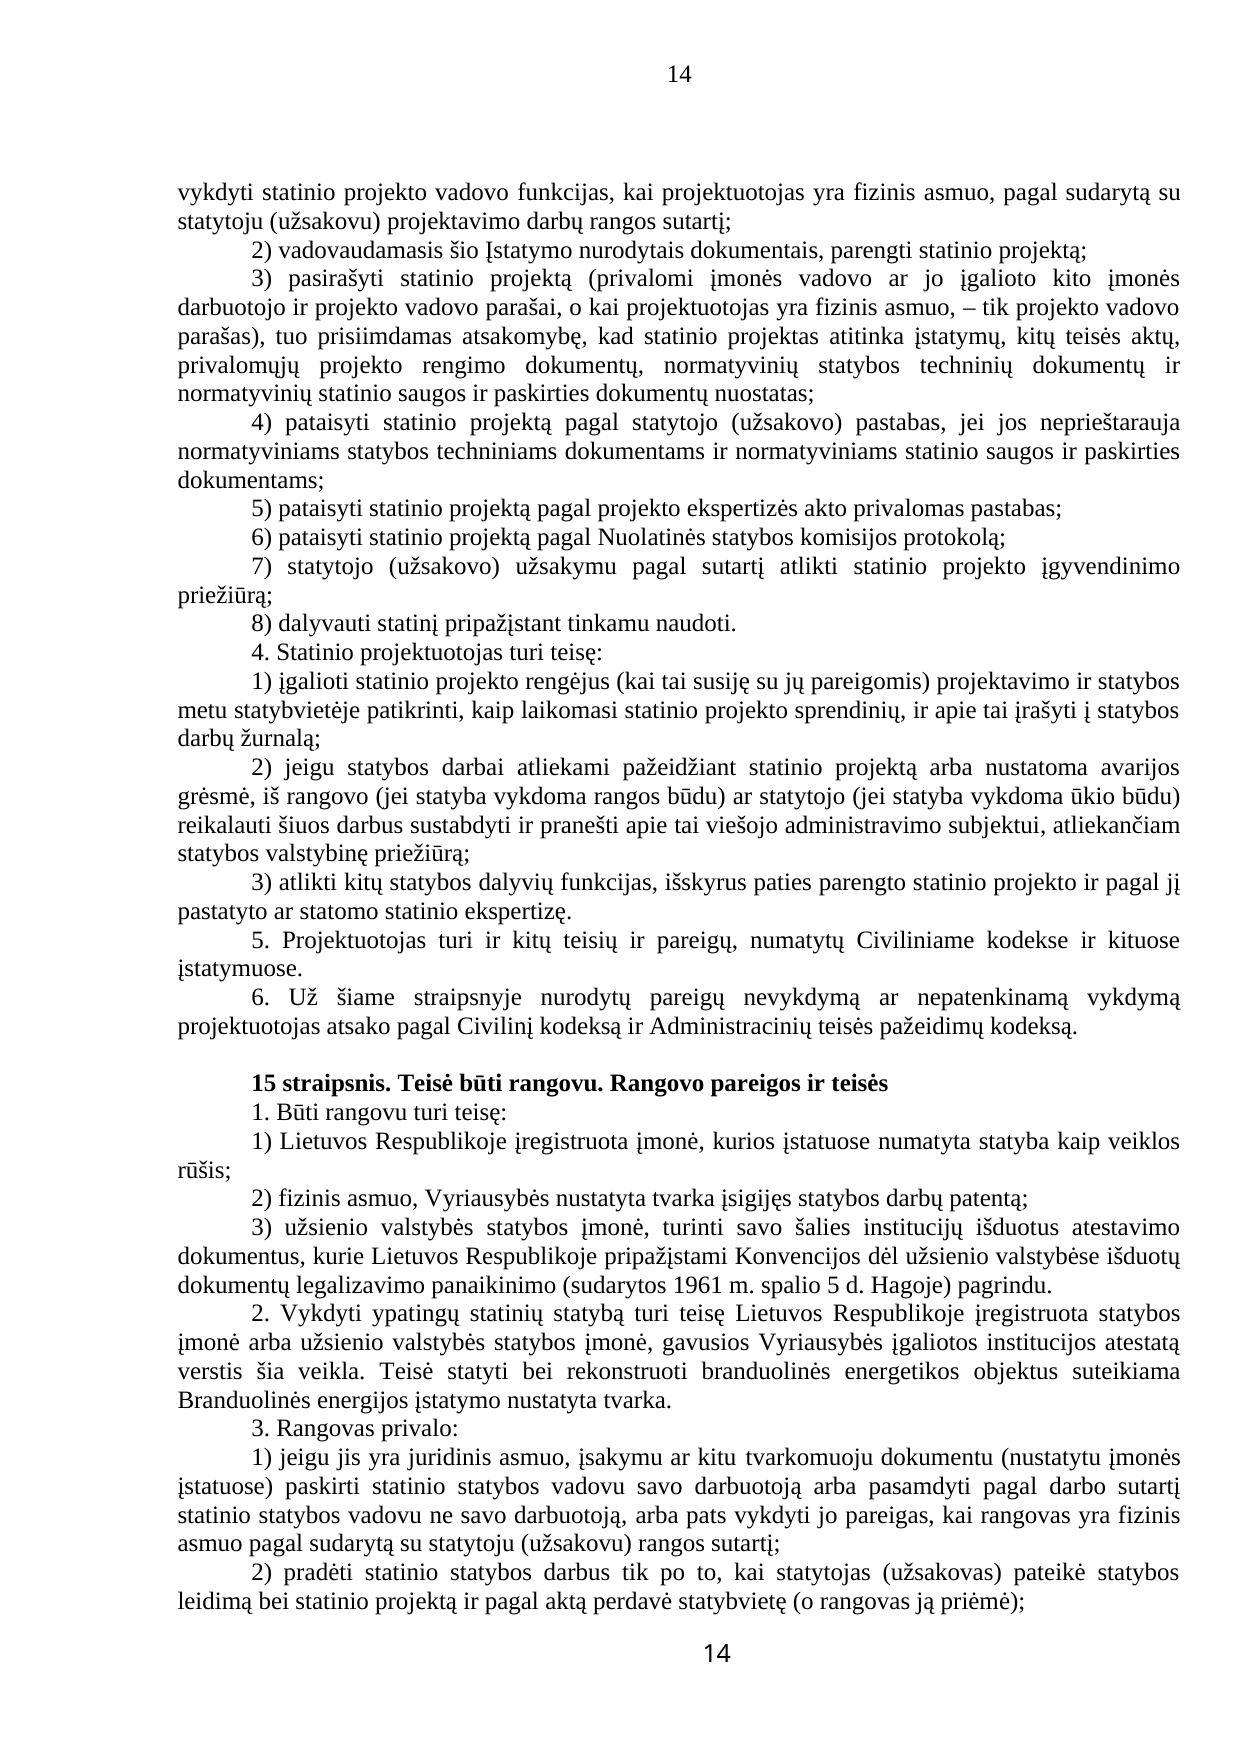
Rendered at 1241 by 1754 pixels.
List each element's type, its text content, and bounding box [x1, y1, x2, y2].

text 5. Projektuotojas turi ir kitų teisių ir pareigų, numatytų Civiliniame kodekse ir kituose įstatymuose. [177, 925, 1181, 982]
text 2. Vykdyti ypatingų statinių statybą turi teisę Lietuvos Respublikoje įregistruota statybos įmonė arba užsienio valstybės statybos įmonė, gavusios Vyriausybės įgaliotos institucijos atestatą verstis šia veikla. Teisė statyti bei rekonstruoti branduolinės energetikos objektus suteikiama Branduolinės energijos įstatymo nustatyta tvarka. [177, 1298, 1181, 1413]
text 6. Už šiame straipsnyje nurodytų pareigų nevykdymą ar nepatenkinamą vykdymą projektuotojas atsako pagal Civilinį kodeksą ir Administracinių teisės pažeidimų kodeksą. [177, 982, 1181, 1040]
text 5) pataisyti statinio projektą pagal projekto ekspertizės akto privalomas pastabas; [177, 493, 1181, 522]
text 4) pataisyti statinio projektą pagal statytojo (užsakovo) pastabas, jei jos neprieštarauja normatyviniams statybos techniniams dokumentams ir normatyviniams statinio saugos ir paskirties dokumentams; [177, 407, 1181, 493]
text 2) vadovaudamasis šio Įstatymo nurodytais dokumentais, parengti statinio projektą; [177, 235, 1181, 263]
text 3) užsienio valstybės statybos įmonė, turinti savo šalies institucijų išduotus atestavimo dokumentus, kurie Lietuvos Respublikoje pripažįstami Konvencijos dėl užsienio valstybėse išduotų dokumentų legalizavimo panaikinimo (sudarytos 1961 m. spalio 5 d. Hagoje) pagrindu. [177, 1212, 1181, 1298]
text 8) dalyvauti statinį pripažįstant tinkamu naudoti. [177, 608, 1181, 637]
text 1. Būti rangovu turi teisę: [177, 1097, 1181, 1126]
text 3) atlikti kitų statybos dalyvių funkcijas, išskyrus paties parengto statinio projekto ir pagal jį pastatyto ar statomo statinio ekspertizę. [177, 867, 1181, 925]
text 2) pradėti statinio statybos darbus tik po to, kai statytojas (užsakovas) pateikė statybos leidimą bei statinio projektą ir pagal aktą perdavė statybvietę (o rangovas ją priėmė); [177, 1557, 1181, 1615]
text 3. Rangovas privalo: [177, 1413, 1181, 1442]
text 15 straipsnis. Teisė būti rangovu. Rangovo pareigos ir teisės [177, 1068, 1181, 1097]
text 3) pasirašyti statinio projektą (privalomi įmonės vadovo ar jo įgalioto kito įmonės darbuotojo ir projekto vadovo parašai, o kai projektuotojas yra fizinis asmuo, – tik projekto vadovo parašas), tuo prisiimdamas atsakomybę, kad statinio projektas atitinka įstatymų, kitų teisės aktų, privalomųjų projekto rengimo dokumentų, normatyvinių statybos techninių dokumentų ir normatyvinių statinio saugos ir paskirties dokumentų nuostatas; [177, 263, 1181, 407]
text 1) jeigu jis yra juridinis asmuo, įsakymu ar kitu tvarkomuoju dokumentu (nustatytu įmonės įstatuose) paskirti statinio statybos vadovu savo darbuotoją arba pasamdyti pagal darbo sutartį statinio statybos vadovu ne savo darbuotoją, arba pats vykdyti jo pareigas, kai rangovas yra fizinis asmuo pagal sudarytą su statytoju (užsakovu) rangos sutartį; [177, 1442, 1181, 1557]
text 6) pataisyti statinio projektą pagal Nuolatinės statybos komisijos protokolą; [177, 522, 1181, 551]
text 1) Lietuvos Respublikoje įregistruota įmonė, kurios įstatuose numatyta statyba kaip veiklos rūšis; [177, 1126, 1181, 1183]
text 1) įgalioti statinio projekto rengėjus (kai tai susiję su jų pareigomis) projektavimo ir statybos metu statybvietėje patikrinti, kaip laikomasi statinio projekto sprendinių, ir apie tai įrašyti į statybos darbų žurnalą; [177, 666, 1181, 752]
text 7) statytojo (užsakovo) užsakymu pagal sutartį atlikti statinio projekto įgyvendinimo priežiūrą; [177, 551, 1181, 608]
text 2) jeigu statybos darbai atliekami pažeidžiant statinio projektą arba nustatoma avarijos grėsmė, iš rangovo (jei statyba vykdoma rangos būdu) ar statytojo (jei statyba vykdoma ūkio būdu) reikalauti šiuos darbus sustabdyti ir pranešti apie tai viešojo administravimo subjektui, atliekančiam statybos valstybinę priežiūrą; [177, 752, 1181, 867]
text 2) fizinis asmuo, Vyriausybės nustatyta tvarka įsigijęs statybos darbų patentą; [177, 1183, 1181, 1212]
text vykdyti statinio projekto vadovo funkcijas, kai projektuotojas yra fizinis asmuo, pagal sudarytą su statytoju (užsakovu) projektavimo darbų rangos sutartį; [177, 177, 1181, 235]
text 4. Statinio projektuotojas turi teisę: [177, 637, 1181, 666]
